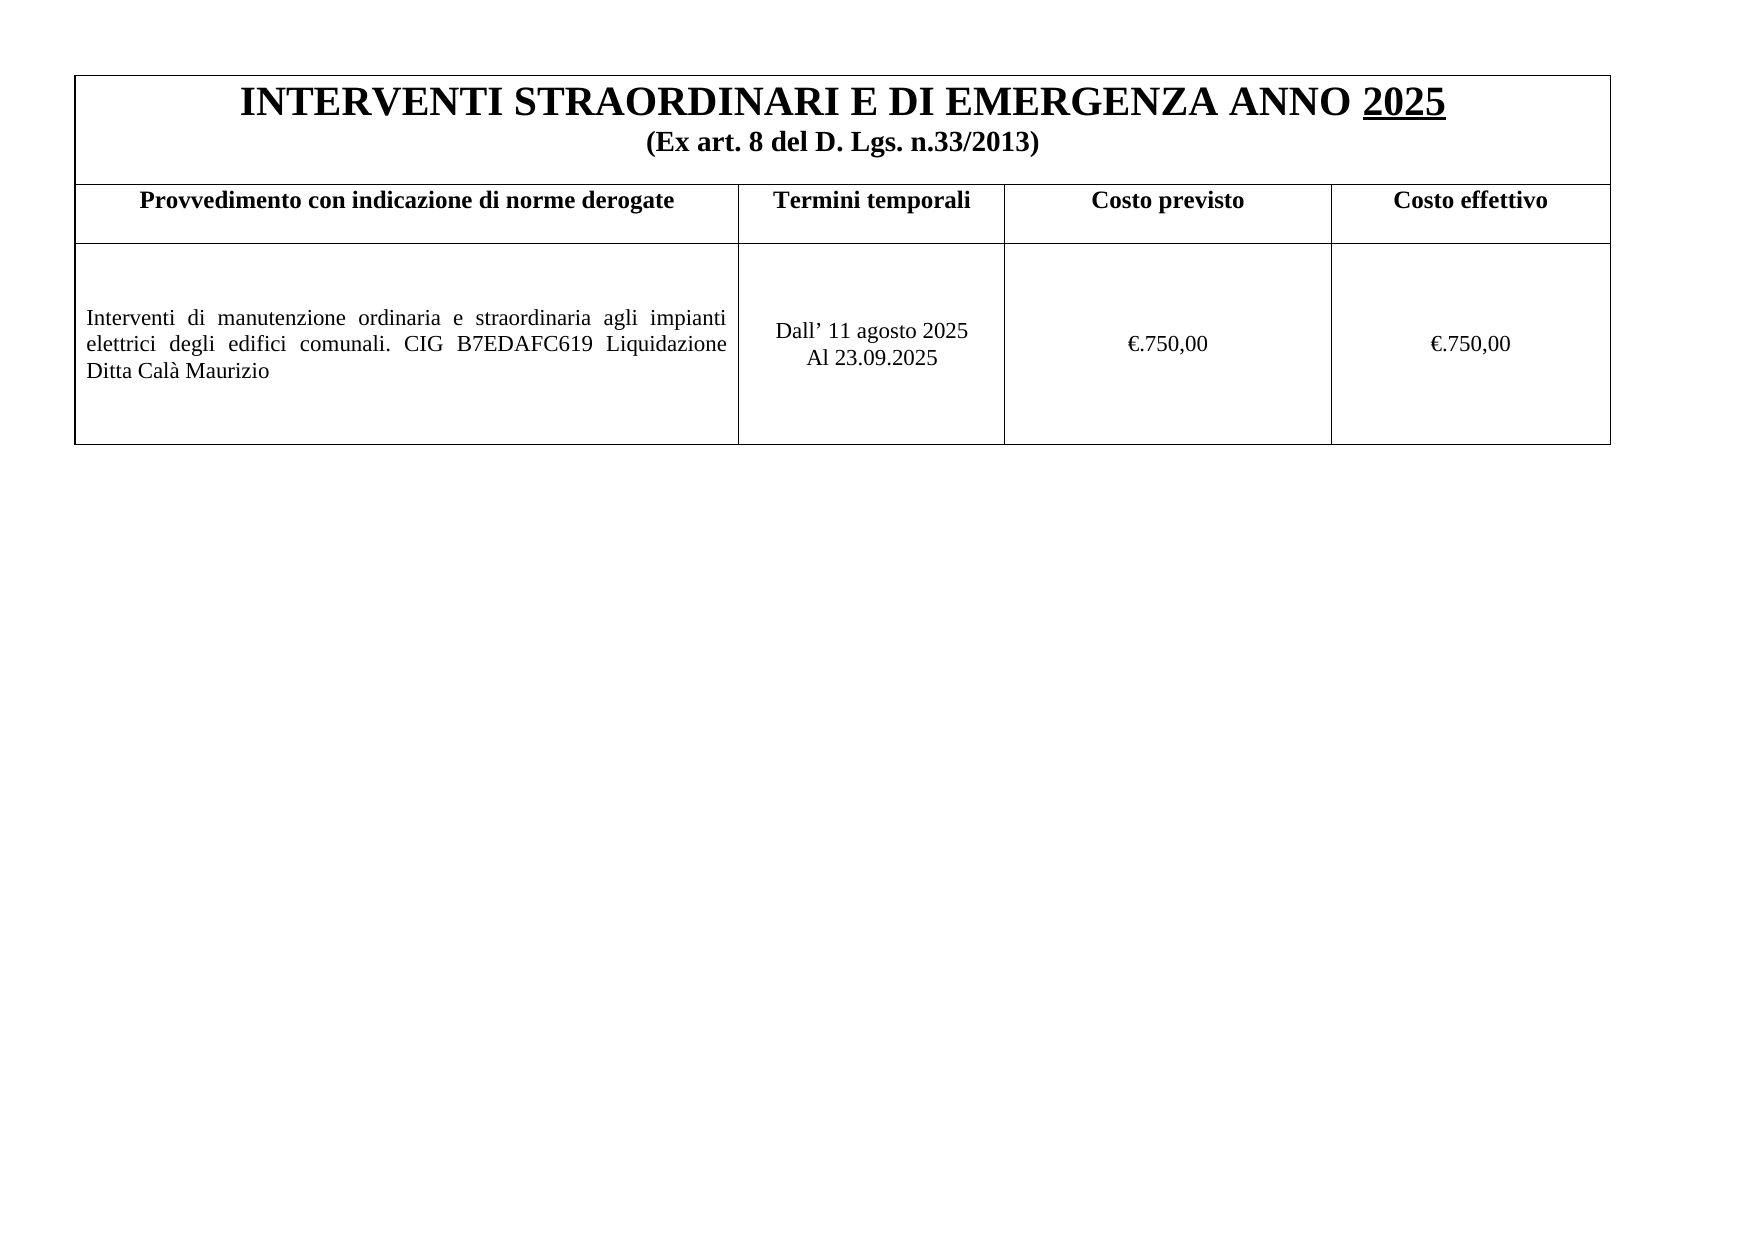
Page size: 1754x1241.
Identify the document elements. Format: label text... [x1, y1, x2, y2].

table_header INTERVENTI STRAORDINARI E DI EMERGENZA ANNO 2025 (Ex art. 8 del D. Lgs. n.33/2013) [76, 76, 1610, 184]
table_cell Termini temporali [739, 185, 1004, 242]
table_cell €.750,00 [1332, 244, 1610, 444]
table_cell Costo effettivo [1332, 185, 1610, 242]
table_cell Interventi di manutenzione ordinaria e straordinaria agli impianti elettrici degli edifici comunali. CIG B7EDAFC619 Liquidazione Ditta Calà Maurizio [76, 244, 738, 444]
table_cell €.750,00 [1005, 244, 1331, 444]
table_cell Costo previsto [1005, 185, 1331, 242]
table_cell Provvedimento con indicazione di norme derogate [76, 185, 738, 242]
table_cell Dall’ 11 agosto 2025 Al 23.09.2025 [739, 244, 1004, 444]
